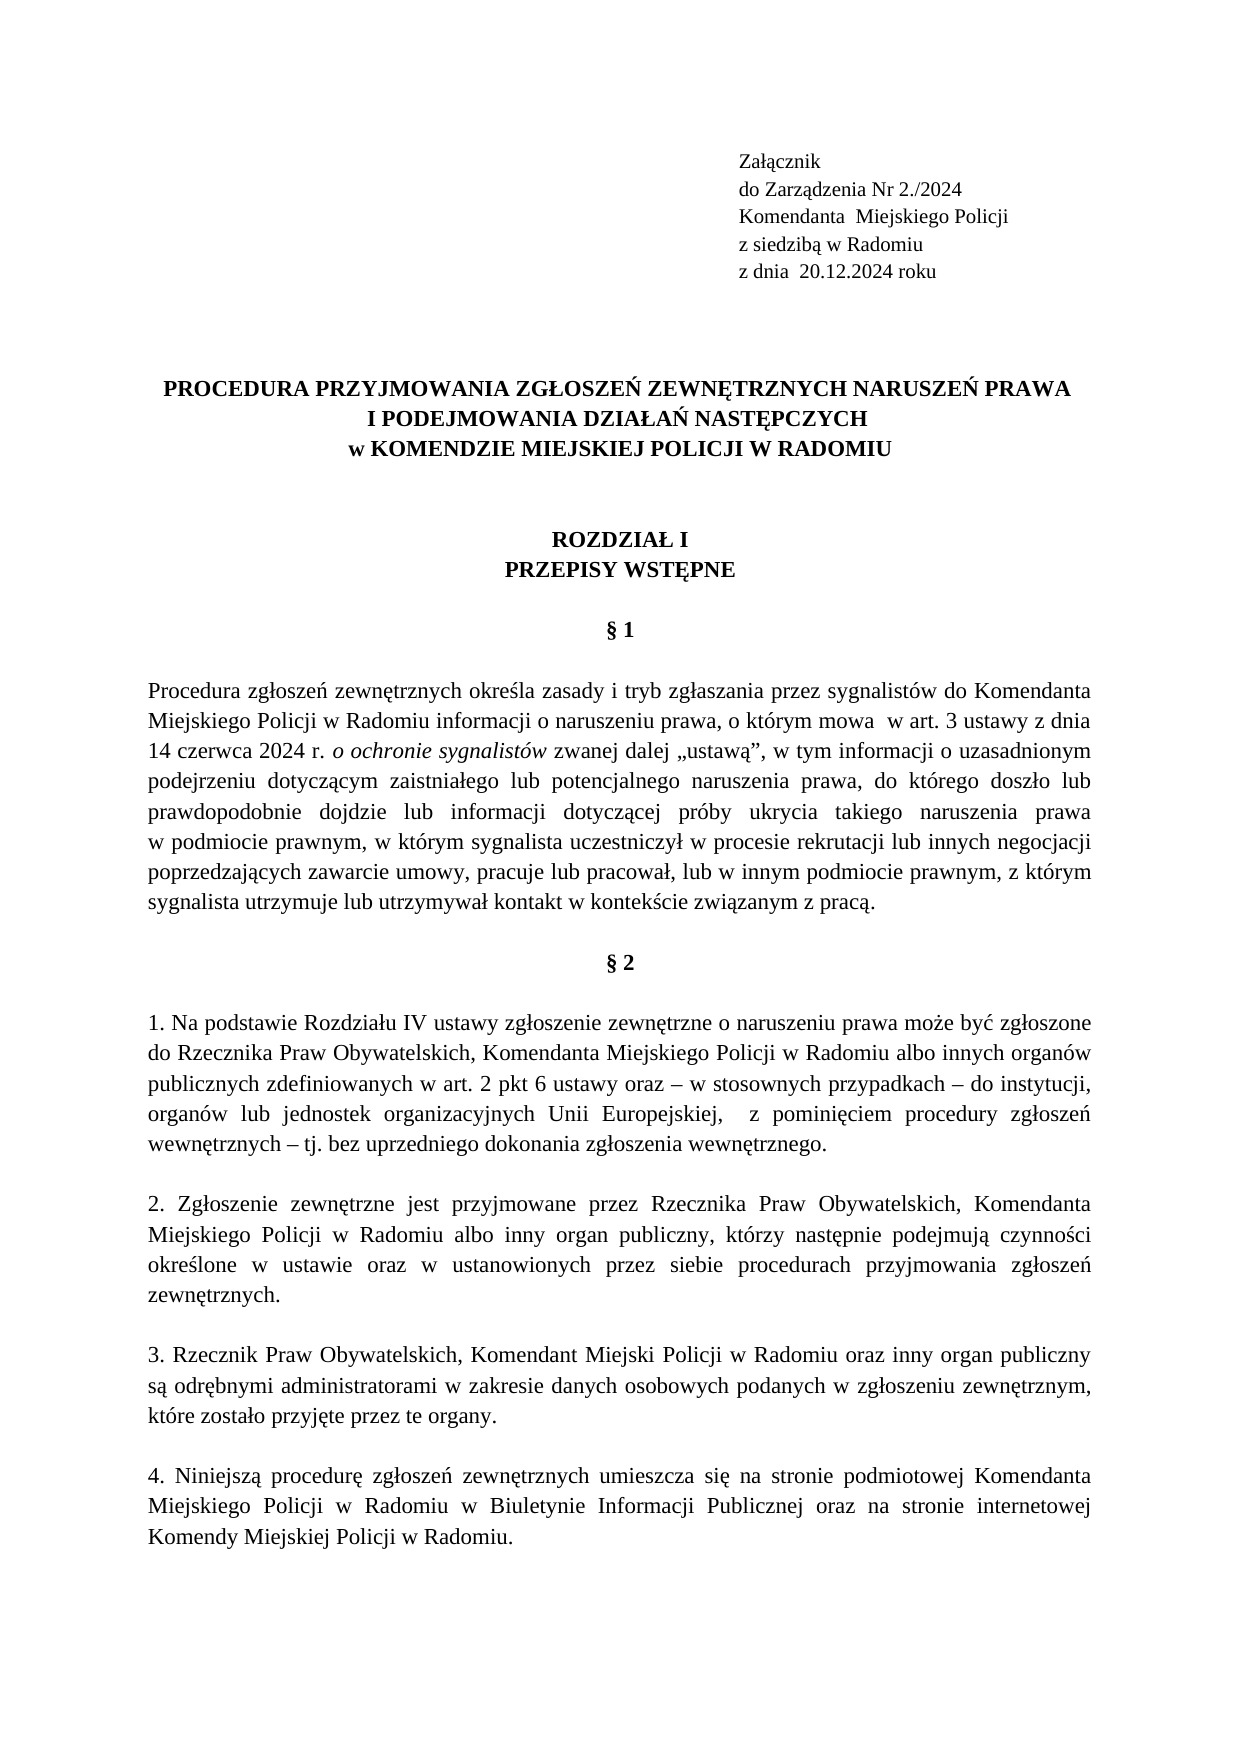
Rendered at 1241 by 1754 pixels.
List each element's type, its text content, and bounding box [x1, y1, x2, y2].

text 4. Niniejszą procedurę zgłoszeń zewnętrznych umieszcza się na stronie podmiotowej Komendanta Miejskiego Policji w Radomiu w Biuletynie Informacji Publicznej oraz na stronie internetowej Komendy Miejskiej Policji w Radomiu. [148, 1462, 1093, 1549]
text 3. Rzecznik Praw Obywatelskich, Komendant Miejski Policji w Radomiu oraz inny organ publiczny są odrębnymi administratorami w zakresie danych osobowych podanych w zgłoszeniu zewnętrznym, które zostało przyjęte przez te organy. [148, 1342, 1093, 1428]
text z siedzibą w Radomiu [664, 232, 1093, 256]
text PROCEDURA PRZYJMOWANIA ZGŁOSZEŃ ZEWNĘTRZNYCH NARUSZEŃ PRAWA I PODEJMOWANIA DZIAŁAŃ NASTĘPCZYCH [148, 375, 1093, 431]
text 2. Zgłoszenie zewnętrzne jest przyjmowane przez Rzecznika Praw Obywatelskich, Komendanta Miejskiego Policji w Radomiu albo inny organ publiczny, którzy następnie podejmują czynności określone w ustawie oraz w ustanowionych przez siebie procedurach przyjmowania zgłoszeń zewnętrznych. [148, 1191, 1093, 1307]
text Komendanta Miejskiego Policji [664, 204, 1093, 228]
text w KOMENDZIE MIEJSKIEJ POLICJI W RADOMIU [148, 435, 1093, 462]
text 1. Na podstawie Rozdziału IV ustawy zgłoszenie zewnętrzne o naruszeniu prawa może być zgłoszone do Rzecznika Praw Obywatelskich, Komendanta Miejskiego Policji w Radomiu albo innych organów publicznych zdefiniowanych w art. 2 pkt 6 ustawy oraz – w stosownych przypadkach – do instytucji, organów lub jednostek organizacyjnych Unii Europejskiej, z pominięciem procedury zgłoszeń wewnętrznych – tj. bez uprzedniego dokonania zgłoszenia wewnętrznego. [148, 1009, 1093, 1156]
text PRZEPISY WSTĘPNE [148, 556, 1093, 582]
text § 1 [148, 617, 1093, 643]
text Procedura zgłoszeń zewnętrznych określa zasady i tryb zgłaszania przez sygnalistów do Komendanta Miejskiego Policji w Radomiu informacji o naruszeniu prawa, o którym mowa w art. 3 ustawy z dnia 14 czerwca 2024 r. o ochronie sygnalistów zwanej dalej „ustawą”, w tym informacji o uzasadnionym podejrzeniu dotyczącym zaistniałego lub potencjalnego naruszenia prawa, do którego doszło lub prawdopodobnie dojdzie lub informacji dotyczącej próby ukrycia takiego naruszenia prawa w podmiocie prawnym, w którym sygnalista uczestniczył w procesie rekrutacji lub innych negocjacji poprzedzających zawarcie umowy, pracuje lub pracował, lub w innym podmiocie prawnym, z którym sygnalista utrzymuje lub utrzymywał kontakt w kontekście związanym z pracą. [148, 677, 1093, 915]
text § 2 [148, 949, 1093, 975]
text z dnia 20.12.2024 roku [664, 259, 1093, 283]
text Załącznik [148, 149, 1093, 173]
text ROZDZIAŁ I [148, 526, 1093, 552]
text do Zarządzenia Nr 2./2024 [148, 176, 1093, 201]
